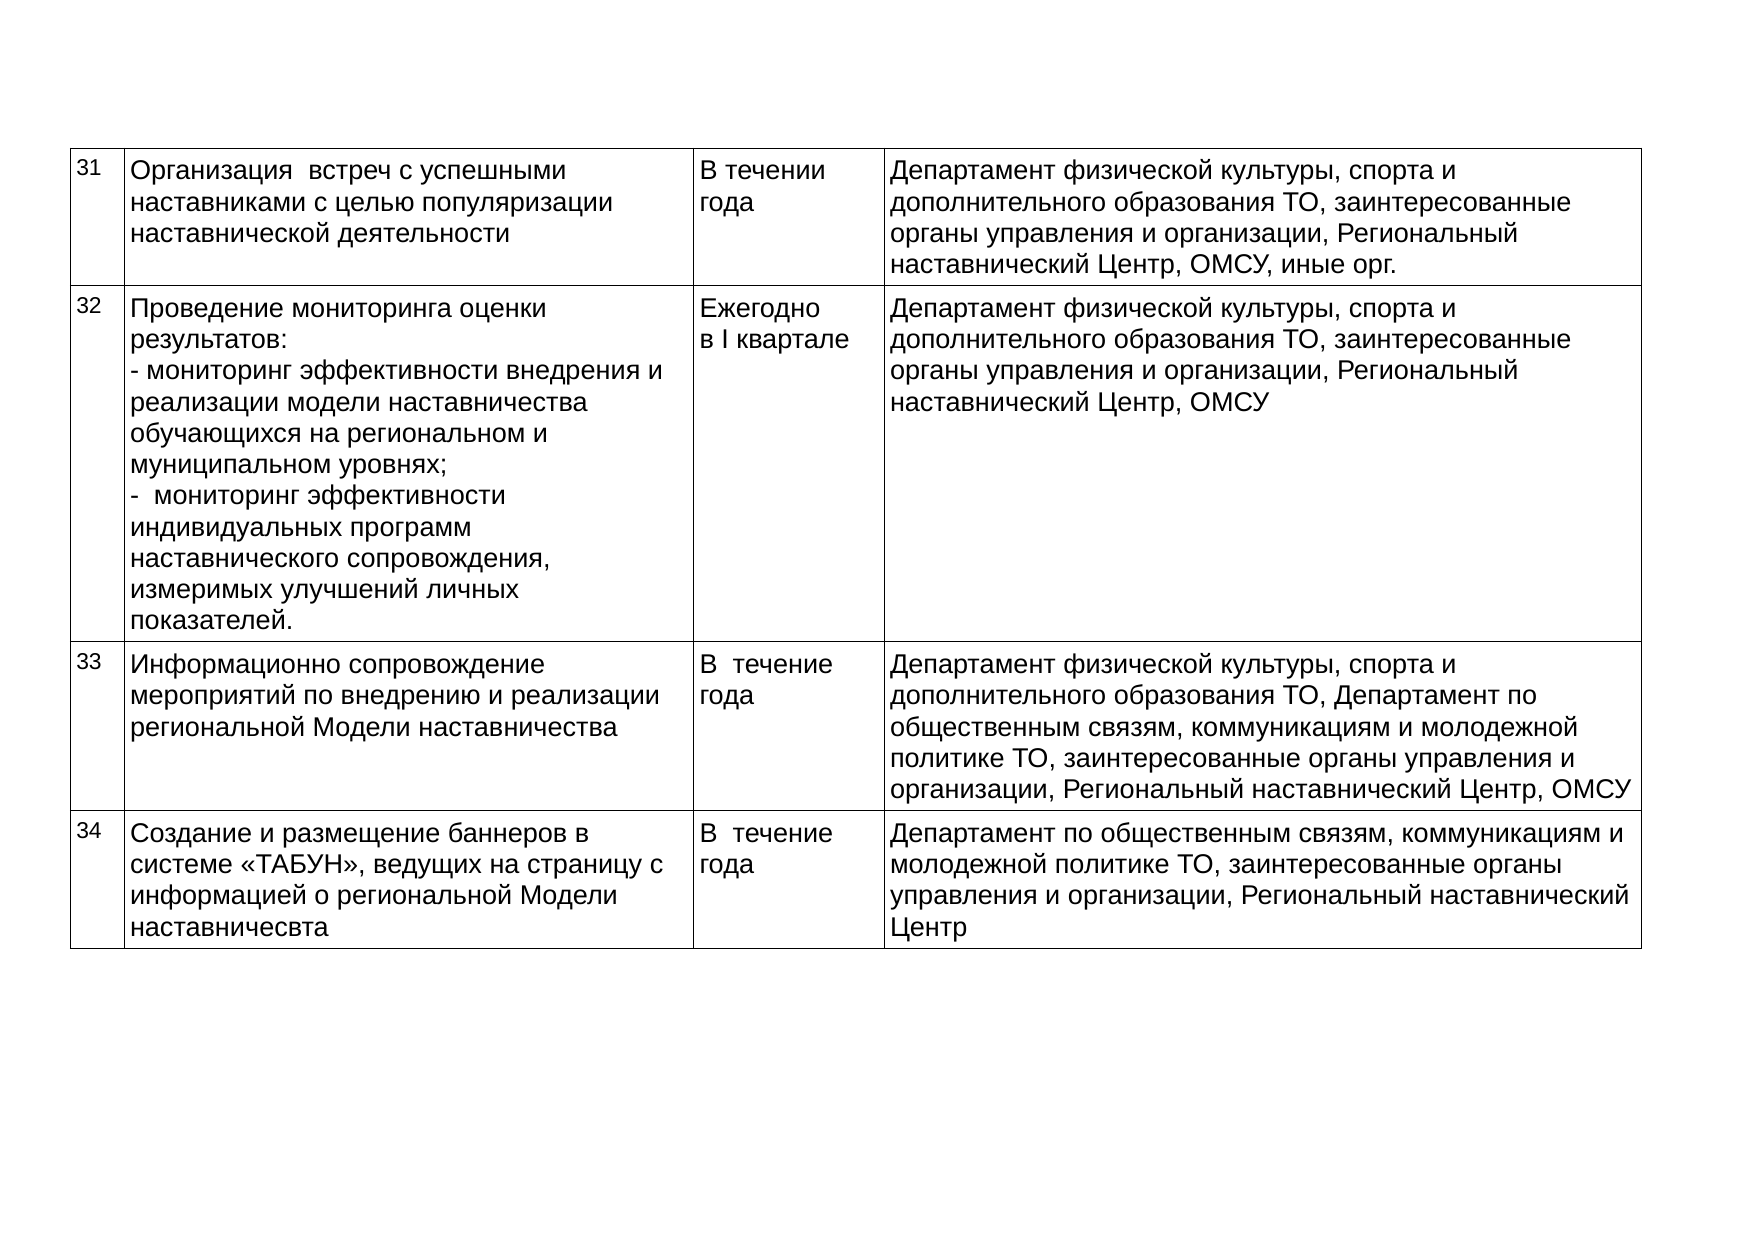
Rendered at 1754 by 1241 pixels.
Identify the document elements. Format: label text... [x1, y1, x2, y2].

table_cell Ежегодно в I квартале [694, 286, 884, 641]
table_cell Департамент физической культуры, спорта и дополнительного образования ТО, заинтересованные органы управления и организации, Региональный наставнический Центр, ОМСУ, иные орг. [885, 149, 1641, 285]
table_cell В течение года [694, 642, 884, 810]
table_cell Проведение мониторинга оценки результатов: - мониторинг эффективности внедрения и реализации модели наставничества обучающихся на региональном и муниципальном уровнях; - мониторинг эффективности индивидуальных программ наставнического сопровождения, измеримых улучшений личных показателей. [125, 286, 693, 641]
table_cell Департамент физической культуры, спорта и дополнительного образования ТО, Департамент по общественным связям, коммуникациям и молодежной политике ТО, заинтересованные органы управления и организации, Региональный наставнический Центр, ОМСУ [885, 642, 1641, 810]
table_cell Департамент физической культуры, спорта и дополнительного образования ТО, заинтересованные органы управления и организации, Региональный наставнический Центр, ОМСУ [885, 286, 1641, 641]
table_cell Информационно сопровождение мероприятий по внедрению и реализации региональной Модели наставничества [125, 642, 693, 810]
table_cell 33 [71, 642, 124, 810]
table_cell Создание и размещение баннеров в системе «ТАБУН», ведущих на страницу с информацией о региональной Модели наставничесвта [125, 811, 693, 947]
table_cell 32 [71, 286, 124, 641]
table_cell Департамент по общественным связям, коммуникациям и молодежной политике ТО, заинтересованные органы управления и организации, Региональный наставнический Центр [885, 811, 1641, 947]
table_cell 31 [71, 149, 124, 285]
table_cell Организация встреч с успешными наставниками с целью популяризации наставнической деятельности [125, 149, 693, 285]
table_cell В течении года [694, 149, 884, 285]
table_cell В течение года [694, 811, 884, 947]
table_cell 34 [71, 811, 124, 947]
